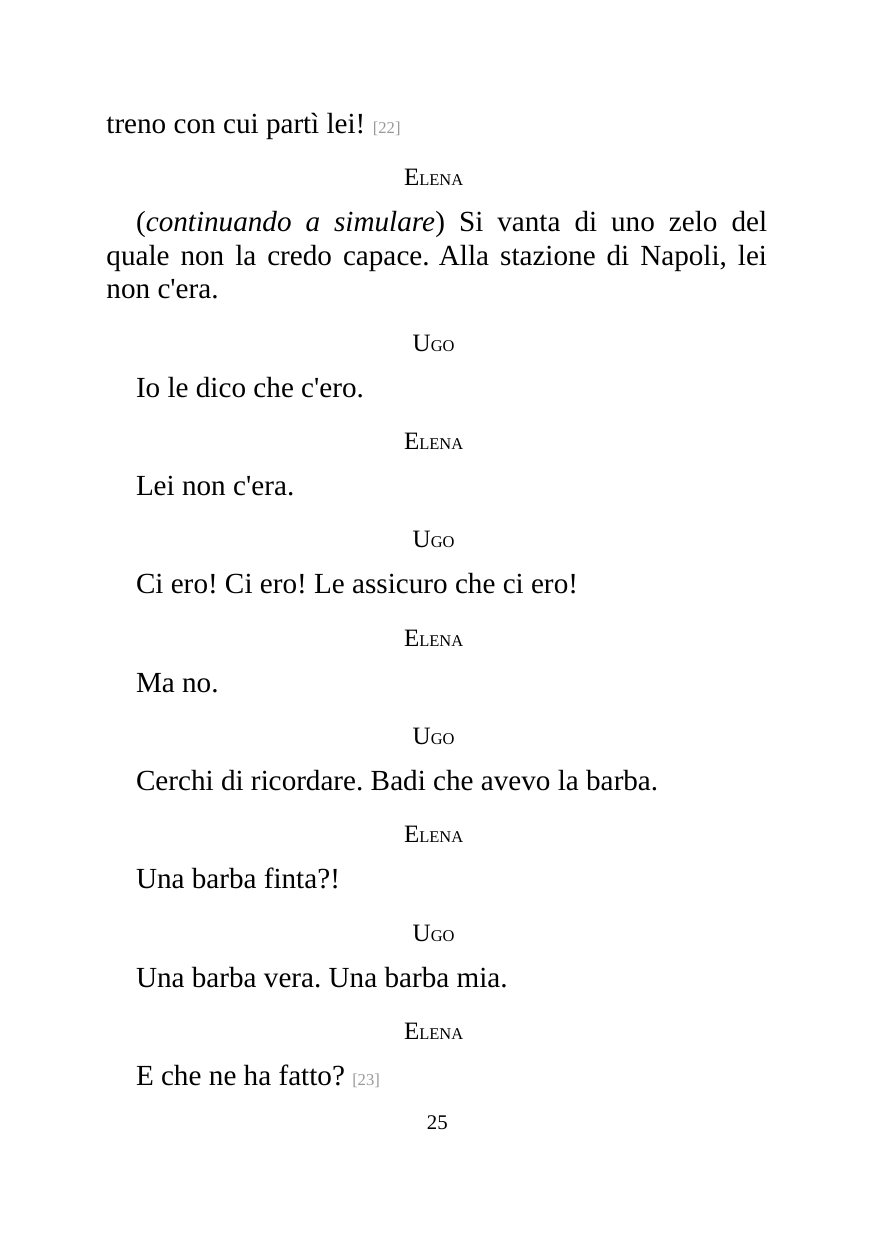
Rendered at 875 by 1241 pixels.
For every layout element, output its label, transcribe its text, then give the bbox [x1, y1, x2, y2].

text Elena [106, 816, 768, 849]
text Ci ero! Ci ero! Le assicuro che ci ero! [106, 567, 768, 600]
text Una barba finta?! [106, 862, 768, 895]
text Elena [106, 619, 768, 652]
text E che ne ha fatto? [23] [106, 1058, 768, 1092]
text Ugo [106, 521, 768, 554]
text Cerchi di ricordare. Badi che avevo la barba. [106, 763, 768, 797]
text Elena [106, 158, 768, 192]
text (continuando a simulare) Si vanta di uno zelo del quale non la credo capace. Alla stazione di Napoli, lei non c'era. [106, 204, 768, 305]
text Ugo [106, 324, 768, 357]
text Io le dico che c'ero. [106, 370, 768, 403]
text Elena [106, 1012, 768, 1046]
text Elena [106, 422, 768, 456]
text Una barba vera. Una barba mia. [106, 960, 768, 993]
text Ugo [106, 717, 768, 751]
text Ma no. [106, 665, 768, 698]
text Ugo [106, 914, 768, 947]
text treno con cui partì lei! [22] [106, 106, 768, 140]
text Lei non c'era. [106, 468, 768, 502]
